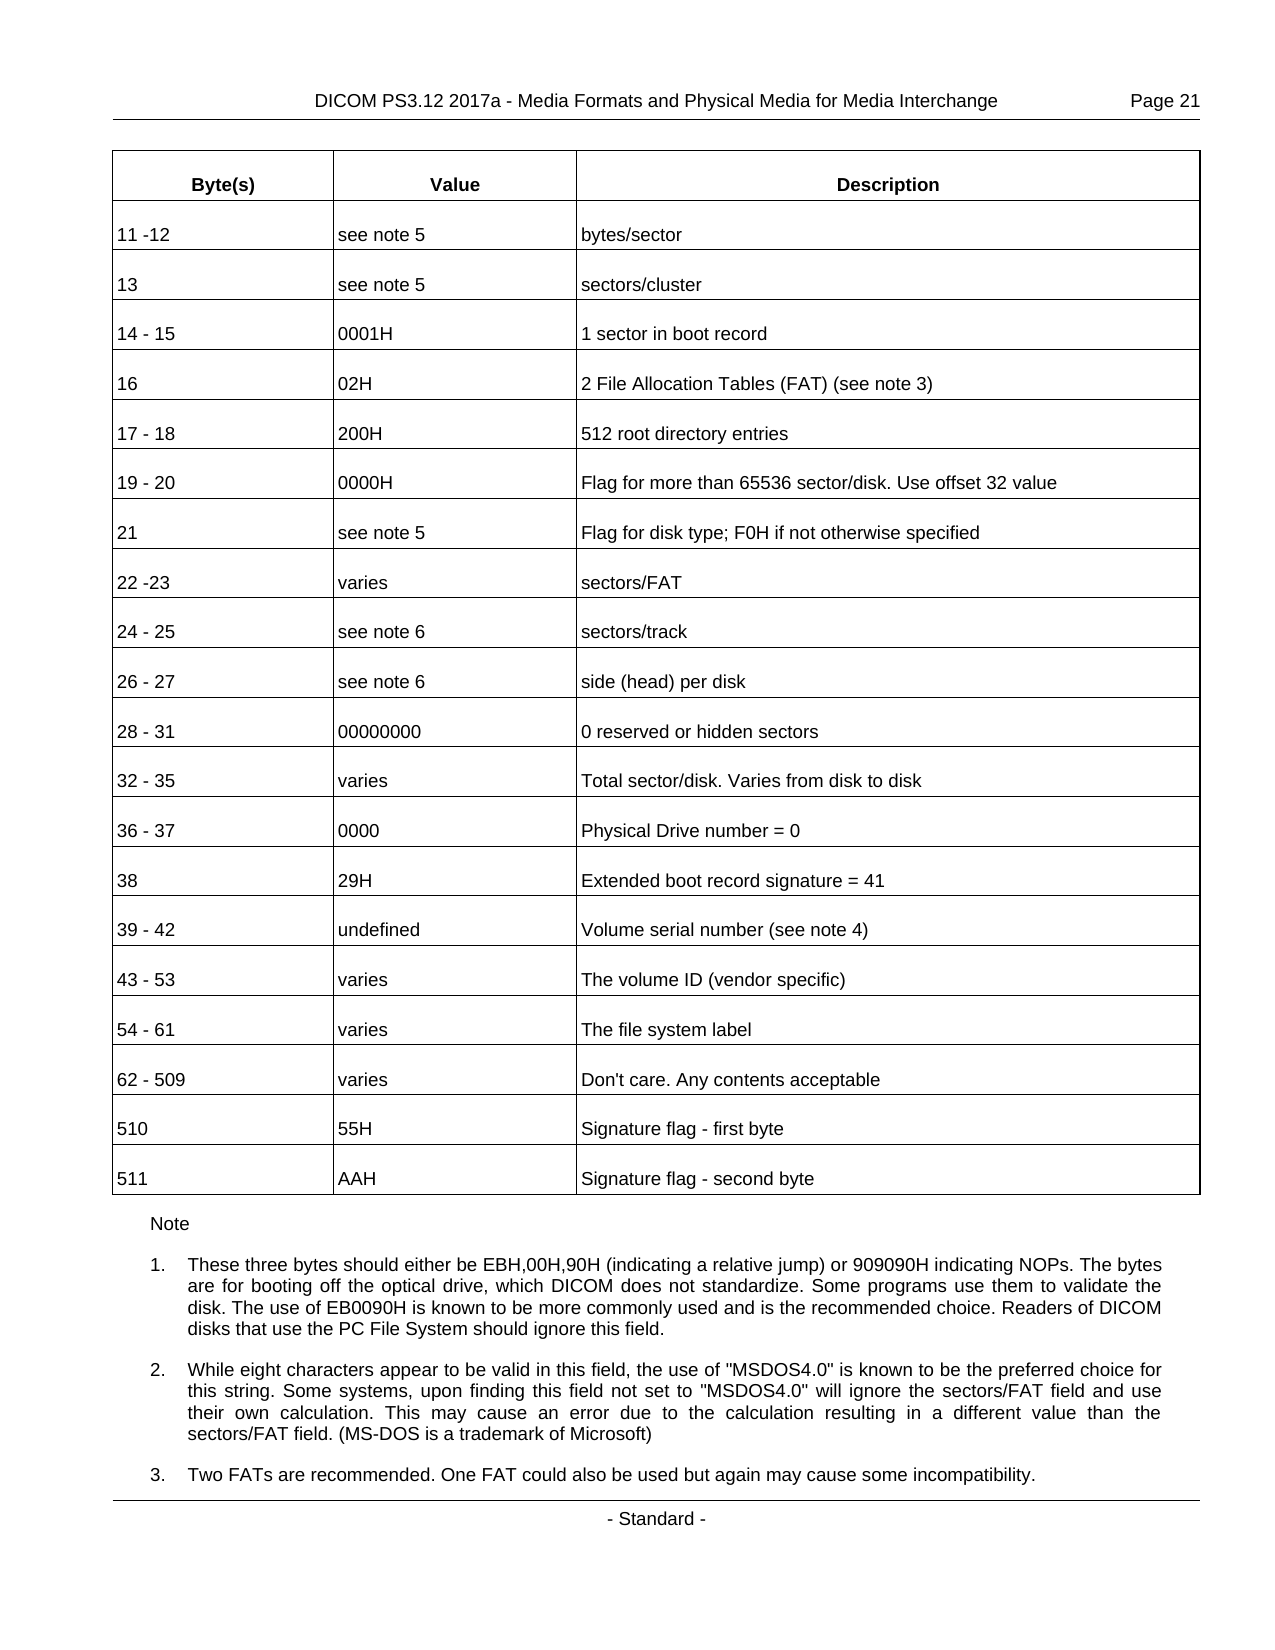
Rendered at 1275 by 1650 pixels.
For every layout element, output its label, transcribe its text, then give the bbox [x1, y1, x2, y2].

table_cell 17 - 18 [113, 400, 333, 448]
table_cell 55H [334, 1095, 576, 1144]
table_cell Volume serial number (see note 4) [577, 896, 1199, 945]
table_cell 0000 [334, 797, 576, 846]
list These three bytes should either be EBH,00H,90H (indicating a relative jump) or 909090H indicating NOPs. The bytes are for booting off the optical drive, which DICOM does not standardize. Some programs use them to validate the disk. The use of EB0090H is known to be more commonly used and is the recommended choice. Readers of DICOM disks that use the PC File System should ignore this field. [150, 1253, 1162, 1340]
table_cell 16 [113, 350, 333, 398]
table_cell 21 [113, 499, 333, 547]
table_cell Flag for disk type; F0H if not otherwise specified [577, 499, 1199, 547]
table_cell bytes/sector [577, 201, 1199, 249]
table_header Description [577, 151, 1199, 200]
table_cell 510 [113, 1095, 333, 1144]
table_cell see note 6 [334, 598, 576, 647]
table_cell Don't care. Any contents acceptable [577, 1045, 1199, 1094]
table_cell 11 -12 [113, 201, 333, 249]
table_cell Total sector/disk. Varies from disk to disk [577, 747, 1199, 796]
table_cell 32 - 35 [113, 747, 333, 796]
text Note [150, 1213, 1162, 1235]
table_cell 1 sector in boot record [577, 300, 1199, 349]
table_cell side (head) per disk [577, 648, 1199, 697]
table_cell The file system label [577, 996, 1199, 1044]
table_cell 26 - 27 [113, 648, 333, 697]
table_cell 511 [113, 1145, 333, 1193]
table_cell see note 5 [334, 250, 576, 299]
table_cell 0000H [334, 449, 576, 498]
table_cell 43 - 53 [113, 946, 333, 995]
table_cell see note 5 [334, 201, 576, 249]
table_cell 29H [334, 847, 576, 895]
table_cell 24 - 25 [113, 598, 333, 647]
table_cell varies [334, 996, 576, 1044]
table_cell 13 [113, 250, 333, 299]
table_cell 19 - 20 [113, 449, 333, 498]
table_cell 0 reserved or hidden sectors [577, 698, 1199, 746]
table_cell see note 6 [334, 648, 576, 697]
table_cell 0001H [334, 300, 576, 349]
table_cell 22 -23 [113, 549, 333, 597]
table_cell 38 [113, 847, 333, 895]
table_cell sectors/cluster [577, 250, 1199, 299]
table_cell sectors/track [577, 598, 1199, 647]
table_cell Extended boot record signature = 41 [577, 847, 1199, 895]
table_cell 512 root directory entries [577, 400, 1199, 448]
table_cell AAH [334, 1145, 576, 1193]
table_cell see note 5 [334, 499, 576, 547]
table_cell 62 - 509 [113, 1045, 333, 1094]
table_cell 00000000 [334, 698, 576, 746]
table_header Value [334, 151, 576, 200]
list Two FATs are recommended. One FAT could also be used but again may cause some incompatibility. [150, 1463, 1162, 1485]
table_cell varies [334, 747, 576, 796]
table_cell varies [334, 549, 576, 597]
table_cell varies [334, 1045, 576, 1094]
table_cell The volume ID (vendor specific) [577, 946, 1199, 995]
table_cell Signature flag - second byte [577, 1145, 1199, 1193]
list While eight characters appear to be valid in this field, the use of "MSDOS4.0" is known to be the preferred choice for this string. Some systems, upon finding this field not set to "MSDOS4.0" will ignore the sectors/FAT field and use their own calculation. This may cause an error due to the calculation resulting in a different value than the sectors/FAT field. (MS-DOS is a trademark of Microsoft) [150, 1358, 1162, 1445]
table_cell 54 - 61 [113, 996, 333, 1044]
table_cell 36 - 37 [113, 797, 333, 846]
table_cell undefined [334, 896, 576, 945]
table_cell sectors/FAT [577, 549, 1199, 597]
table_header Byte(s) [113, 151, 333, 200]
table_cell 28 - 31 [113, 698, 333, 746]
table_cell 200H [334, 400, 576, 448]
table_cell 14 - 15 [113, 300, 333, 349]
table_cell 02H [334, 350, 576, 398]
table_cell Flag for more than 65536 sector/disk. Use offset 32 value [577, 449, 1199, 498]
table_cell Physical Drive number = 0 [577, 797, 1199, 846]
table_cell 2 File Allocation Tables (FAT) (see note 3) [577, 350, 1199, 398]
table_cell Signature flag - first byte [577, 1095, 1199, 1144]
table_cell varies [334, 946, 576, 995]
table_cell 39 - 42 [113, 896, 333, 945]
